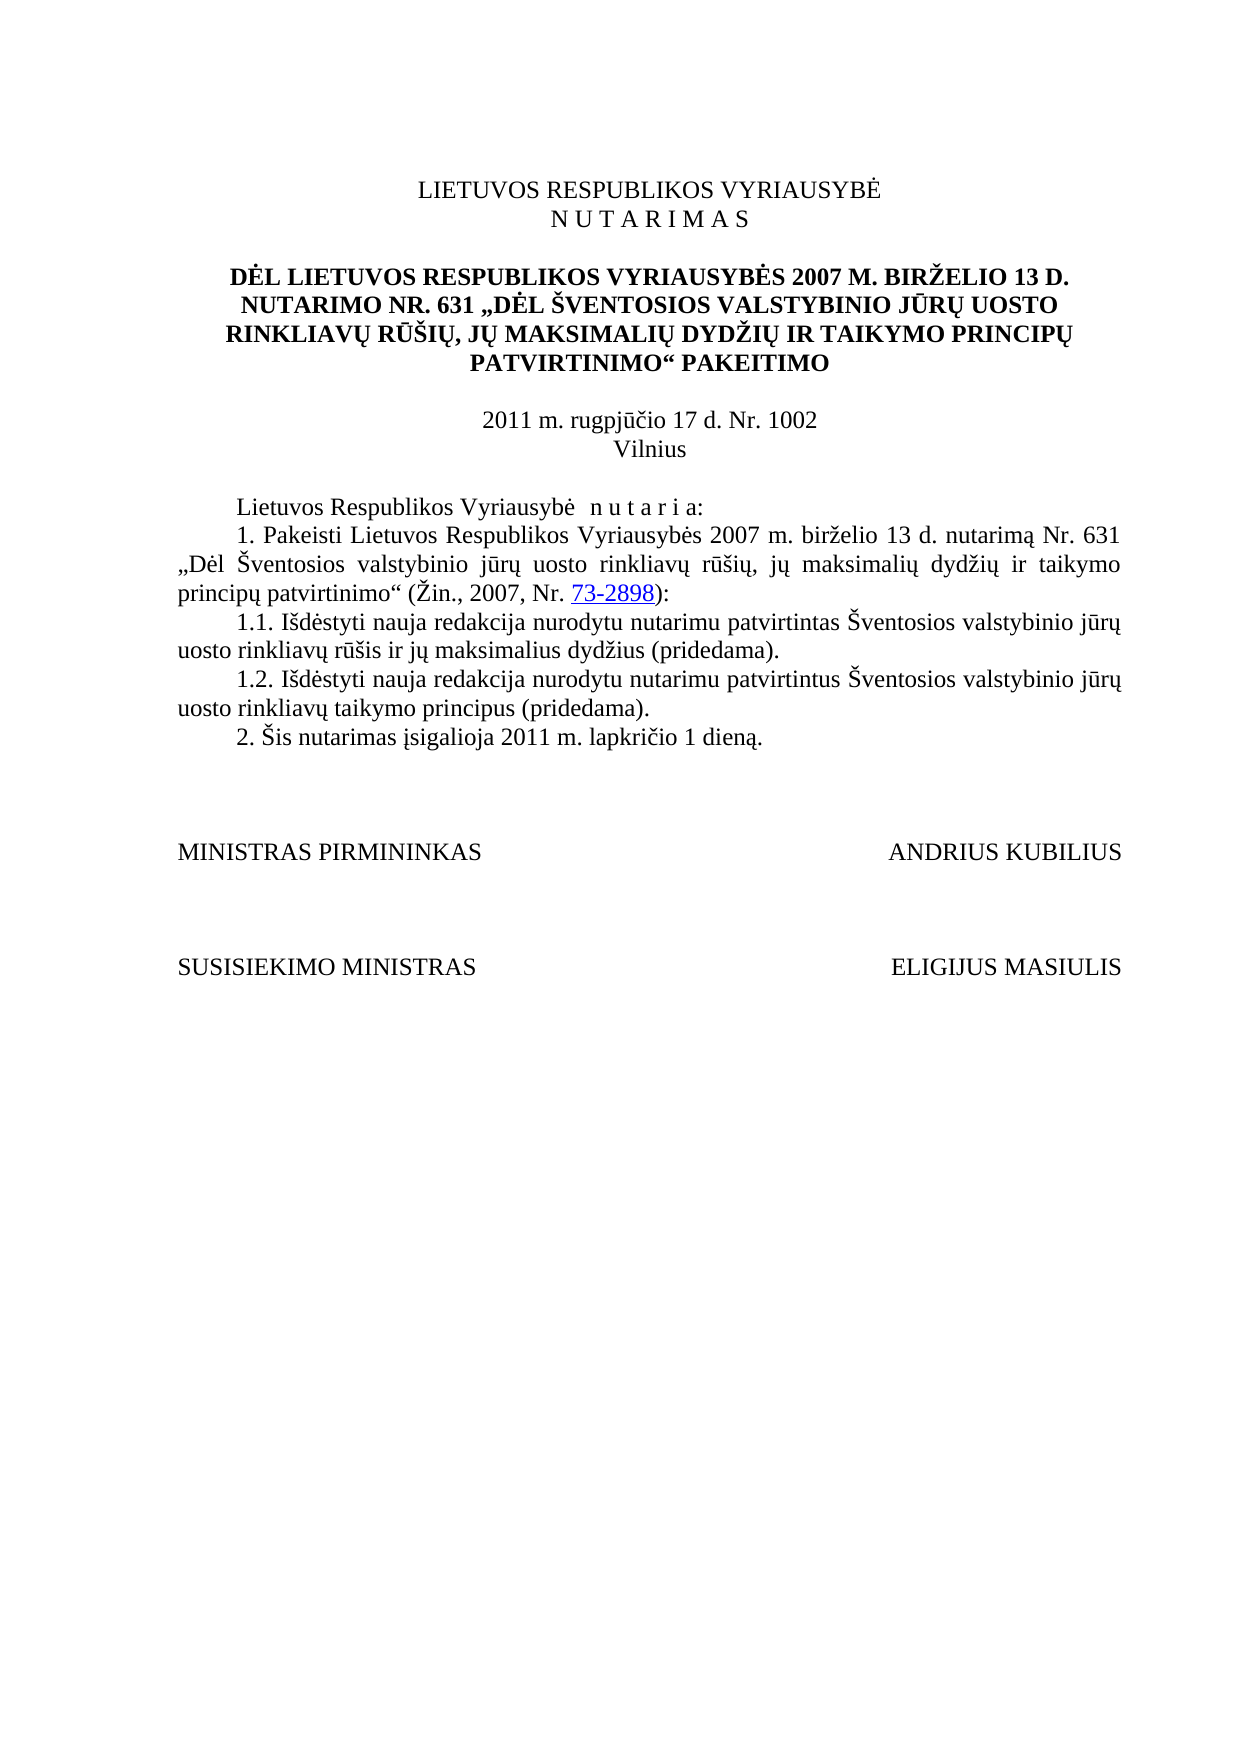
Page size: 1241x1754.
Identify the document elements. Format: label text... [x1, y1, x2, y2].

text Lietuvos Respublikos Vyriausybė [177, 176, 1122, 204]
text 2. Šis nutarimas įsigalioja 2011 m. lapkričio 1 dieną. [177, 722, 1122, 751]
text MINISTRAS PIRMININKAS ANDRIUS KUBILIUS [177, 837, 1122, 866]
text SUSISIEKIMO MINISTRAS ELIGIJUS MASIULIS [177, 952, 1122, 981]
text NUTARIMAS [177, 204, 1122, 233]
text DĖL LIETUVOS RESPUBLIKOS VYRIAUSYBĖS 2007 M. BIRŽELIO 13 D. NUTARIMO NR. 631 „DĖL ŠVENTOSIOS VALSTYBINIO JŪRŲ UOSTO RINKLIAVŲ RŪŠIŲ, JŲ MAKSIMALIŲ DYDŽIŲ IR TAIKYMO PRINCIPŲ PATVIRTINIMO“ PAKEITIMO [177, 262, 1122, 377]
text 1.1. Išdėstyti nauja redakcija nurodytu nutarimu patvirtintas Šventosios valstybinio jūrų uosto rinkliavų rūšis ir jų maksimalius dydžius (pridedama). [177, 607, 1122, 664]
text 1.2. Išdėstyti nauja redakcija nurodytu nutarimu patvirtintus Šventosios valstybinio jūrų uosto rinkliavų taikymo principus (pridedama). [177, 664, 1122, 722]
text Lietuvos Respublikos Vyriausybė nutaria: [177, 492, 1122, 521]
text 1. Pakeisti Lietuvos Respublikos Vyriausybės 2007 m. birželio 13 d. nutarimą Nr. 631 „Dėl Šventosios valstybinio jūrų uosto rinkliavų rūšių, jų maksimalių dydžių ir taikymo principų patvirtinimo“ (Žin., 2007, Nr. 73-2898): [177, 521, 1122, 607]
text 2011 m. rugpjūčio 17 d. Nr. 1002 [177, 406, 1122, 434]
text Vilnius [177, 434, 1122, 463]
